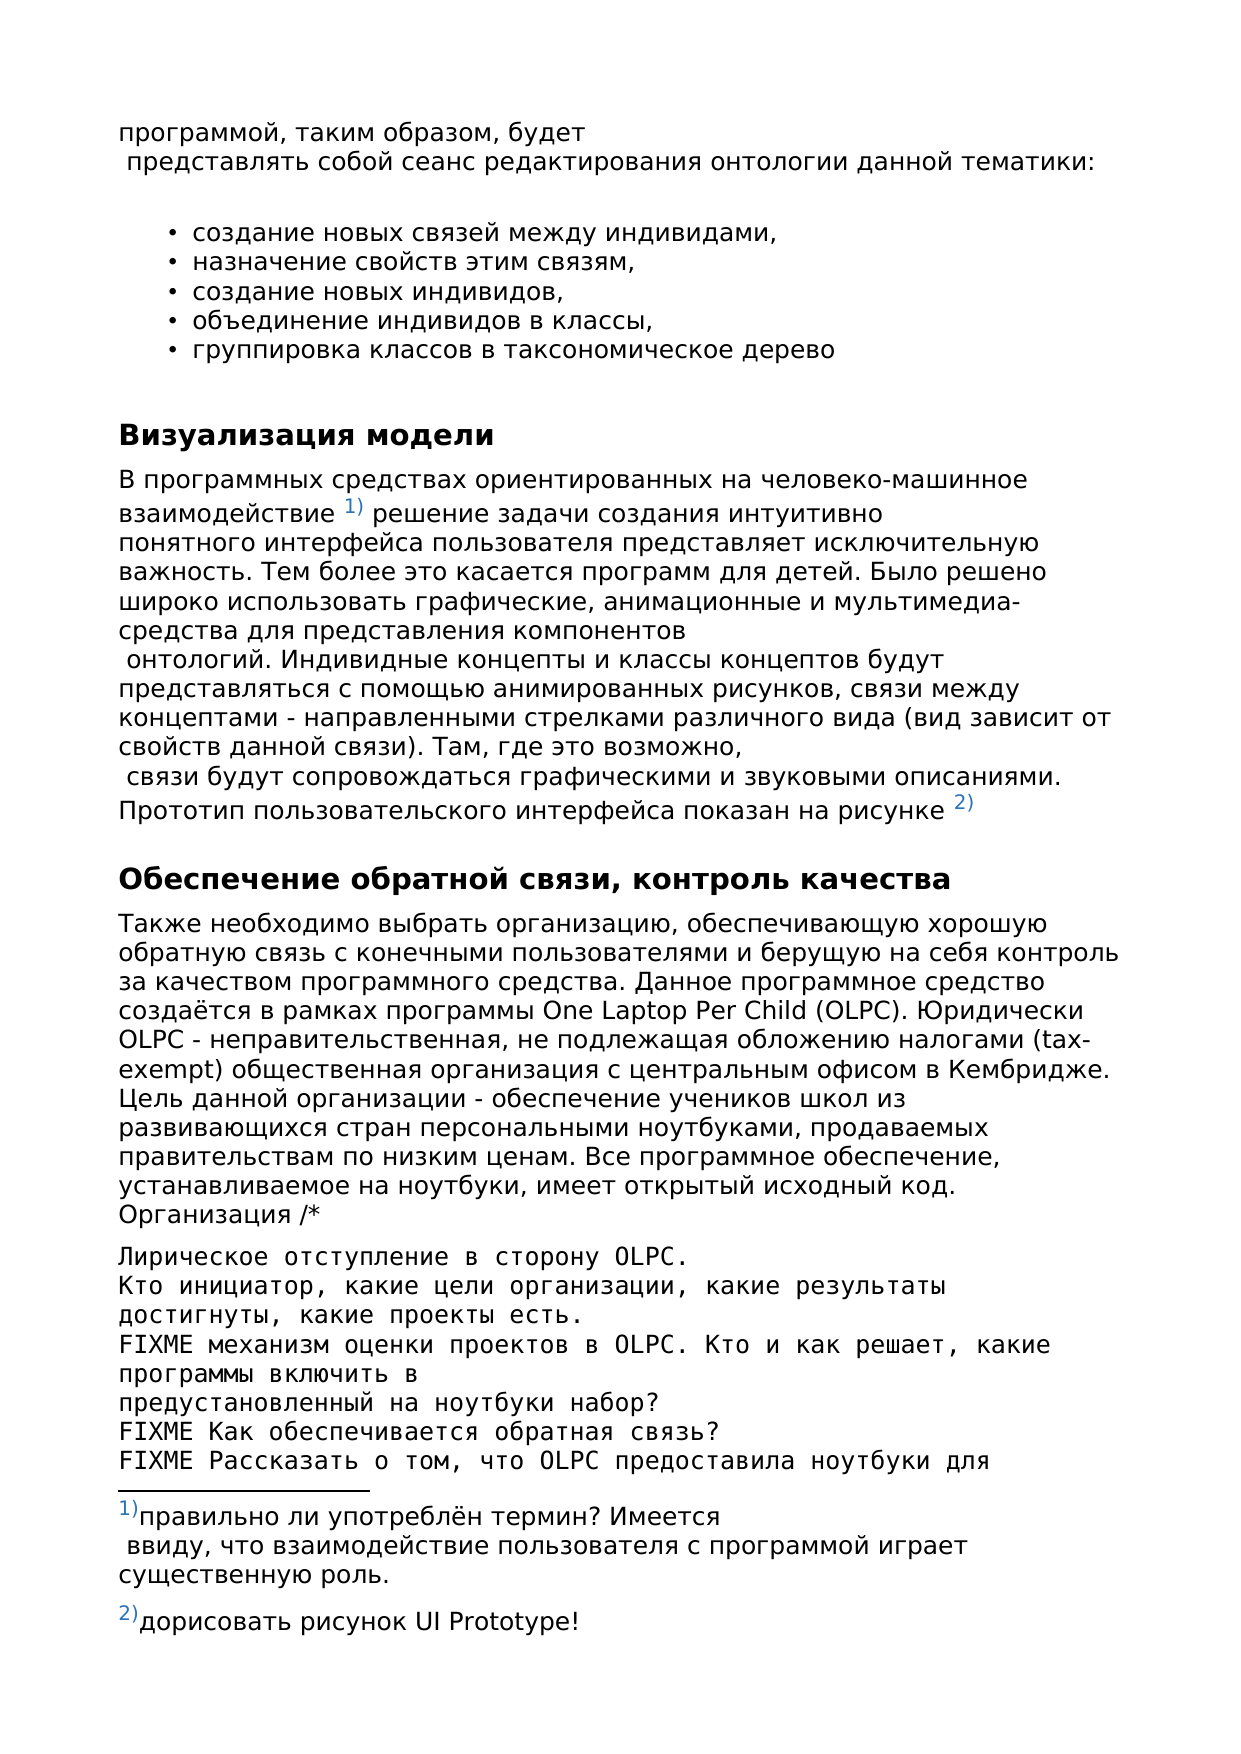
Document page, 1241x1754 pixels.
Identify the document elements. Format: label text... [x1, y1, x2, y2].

text В программных средствах ориентированных на человеко-машинное взаимодействие решение задачи создания интуитивно понятного интерфейса пользователя представляет исключительную важность. Тем более это касается программ для детей. Было решено широко использовать графические, анимационные и мультимедиа-средства для представления компонентов онтологий. Индивидные концепты и классы концептов будут представляться с помощью анимированных рисунков, связи между концептами - направленными стрелками различного вида (вид зависит от свойств данной связи). Там, где это возможно, связи будут сопровождаться графическими и звуковыми описаниями. Прототип пользовательского интерфейса показан на рисунке [118, 465, 1122, 825]
list создание новых связей между индивидами, [177, 218, 1122, 248]
list создание новых индивидов, [177, 277, 1122, 306]
list группировка классов в таксономическое дерево [177, 335, 1122, 364]
list объединение индивидов в классы, [177, 306, 1122, 335]
text Лирическое отступление в сторону OLPC. Кто инициатор, какие цели организации, какие результаты достигнуты, какие проекты есть. FIXME механизм оценки проектов в OLPC. Кто и как решает, какие программы включить в предустановленный на ноутбуки набор? FIXME Как обеспечивается обратная связь? FIXME Рассказать о том, что OLPC предоставила ноутбуки для [118, 1242, 1122, 1476]
subtitle Визуализация модели [118, 419, 1122, 453]
list назначение свойств этим связям, [177, 248, 1122, 277]
subtitle Обеспечение обратной связи, контроль качества [118, 862, 1122, 896]
text дорисовать рисунок UI Prototype! [118, 1602, 1122, 1636]
text Также необходимо выбрать организацию, обеспечивающую хорошую обратную связь с конечными пользователями и берущую на себя контроль за качеством программного средства. Данное программное средство создаётся в рамках программы One Laptop Per Child (OLPC). Юридически OLPC - неправительственная, не подлежащая обложению налогами (tax-exempt) общественная организация c центральным офисом в Кембридже. Цель данной организации - обеспечение учеников школ из развивающихся стран персональными ноутбуками, продаваемых правительствам по низким ценам. Все программное обеспечение, устанавливаемое на ноутбуки, имеет открытый исходный код. Организация /* [118, 909, 1122, 1230]
text правильно ли употреблён термин? Имеется ввиду, что взаимодействие пользователя с программой играет существенную роль. [118, 1497, 1122, 1589]
text программой, таким образом, будет представлять собой сеанс редактирования онтологии данной тематики: [118, 118, 1122, 176]
